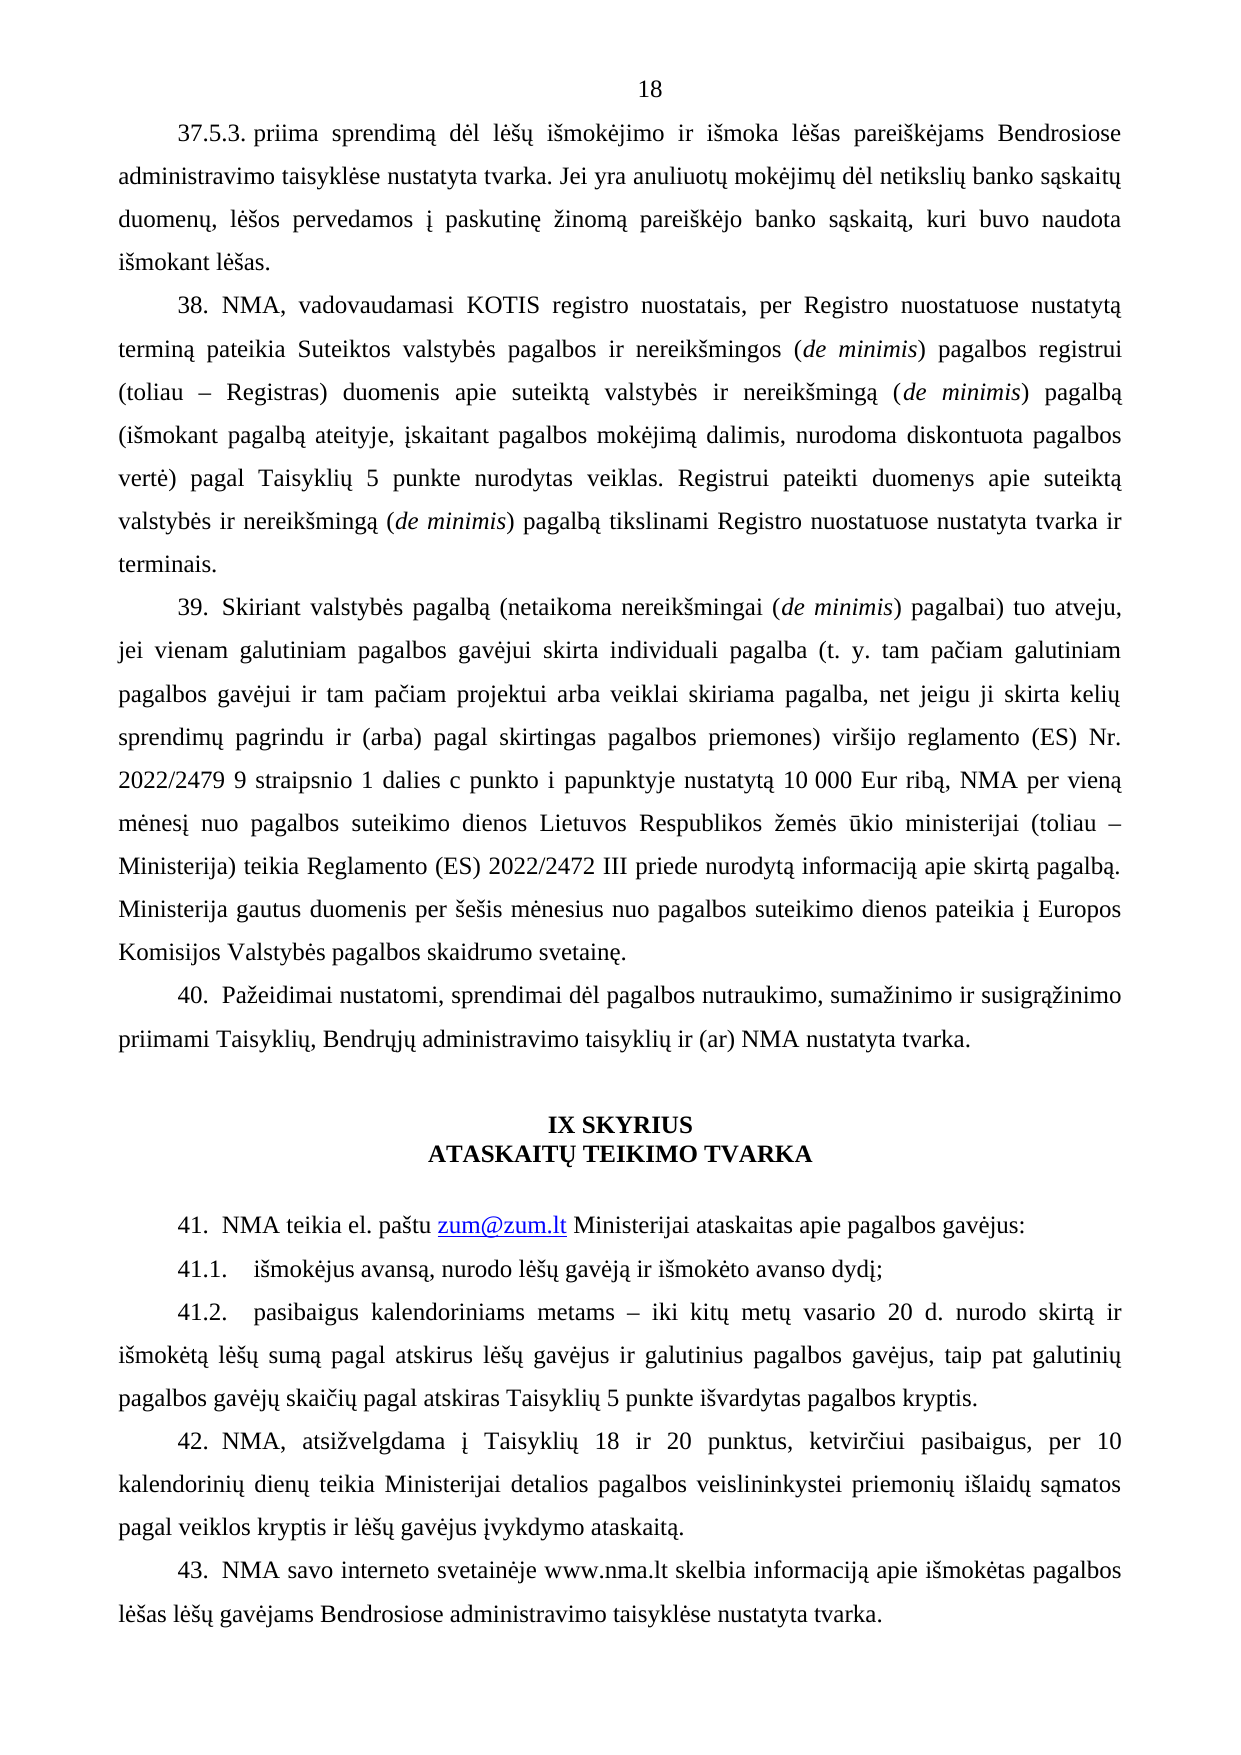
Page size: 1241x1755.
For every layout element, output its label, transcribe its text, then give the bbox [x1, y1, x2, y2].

text 41.2. pasibaigus kalendoriniams metams – iki kitų metų vasario 20 d. nurodo skirtą ir išmokėtą lėšų sumą pagal atskirus lėšų gavėjus ir galutinius pagalbos gavėjus, taip pat galutinių pagalbos gavėjų skaičių pagal atskiras Taisyklių 5 punkte išvardytas pagalbos kryptis. [118, 1297, 1122, 1412]
text 38. NMA, vadovaudamasi KOTIS registro nuostatais, per Registro nuostatuose nustatytą terminą pateikia Suteiktos valstybės pagalbos ir nereikšmingos (de minimis) pagalbos registrui (toliau – Registras) duomenis apie suteiktą valstybės ir nereikšmingą (de minimis) pagalbą (išmokant pagalbą ateityje, įskaitant pagalbos mokėjimą dalimis, nurodoma diskontuota pagalbos vertė) pagal Taisyklių 5 punkte nurodytas veiklas. Registrui pateikti duomenys apie suteiktą valstybės ir nereikšmingą (de minimis) pagalbą tikslinami Registro nuostatuose nustatyta tvarka ir terminais. [118, 291, 1122, 578]
text 37.5.3. priima sprendimą dėl lėšų išmokėjimo ir išmoka lėšas pareiškėjams Bendrosiose administravimo taisyklėse nustatyta tvarka. Jei yra anuliuotų mokėjimų dėl netikslių banko sąskaitų duomenų, lėšos pervedamos į paskutinę žinomą pareiškėjo banko sąskaitą, kuri buvo naudota išmokant lėšas. [118, 118, 1122, 276]
text ATASKAITŲ TEIKIMO TVARKA [118, 1139, 1122, 1167]
text 43. NMA savo interneto svetainėje www.nma.lt skelbia informaciją apie išmokėtas pagalbos lėšas lėšų gavėjams Bendrosiose administravimo taisyklėse nustatyta tvarka. [118, 1556, 1122, 1627]
text iX SKYRIUS [118, 1110, 1122, 1139]
text 41. NMA teikia el. paštu zum@zum.lt Ministerijai ataskaitas apie pagalbos gavėjus: [118, 1211, 1122, 1239]
text 39. Skiriant valstybės pagalbą (netaikoma nereikšmingai (de minimis) pagalbai) tuo atveju, jei vienam galutiniam pagalbos gavėjui skirta individuali pagalba (t. y. tam pačiam galutiniam pagalbos gavėjui ir tam pačiam projektui arba veiklai skiriama pagalba, net jeigu ji skirta kelių sprendimų pagrindu ir (arba) pagal skirtingas pagalbos priemones) viršijo reglamento (ES) Nr. 2022/2479 9 straipsnio 1 dalies c punkto i papunktyje nustatytą 10 000 Eur ribą, NMA per vieną mėnesį nuo pagalbos suteikimo dienos Lietuvos Respublikos žemės ūkio ministerijai (toliau – Ministerija) teikia Reglamento (ES) 2022/2472 III priede nurodytą informaciją apie skirtą pagalbą. Ministerija gautus duomenis per šešis mėnesius nuo pagalbos suteikimo dienos pateikia į Europos Komisijos Valstybės pagalbos skaidrumo svetainę. [118, 592, 1122, 966]
text 41.1. išmokėjus avansą, nurodo lėšų gavėją ir išmokėto avanso dydį; [118, 1254, 1122, 1282]
text 40. Pažeidimai nustatomi, sprendimai dėl pagalbos nutraukimo, sumažinimo ir susigrąžinimo priimami Taisyklių, Bendrųjų administravimo taisyklių ir (ar) NMA nustatyta tvarka. [118, 981, 1122, 1052]
text 42. NMA, atsižvelgdama į Taisyklių 18 ir 20 punktus, ketvirčiui pasibaigus, per 10 kalendorinių dienų teikia Ministerijai detalios pagalbos veislininkystei priemonių išlaidų sąmatos pagal veiklos kryptis ir lėšų gavėjus įvykdymo ataskaitą. [118, 1426, 1122, 1541]
